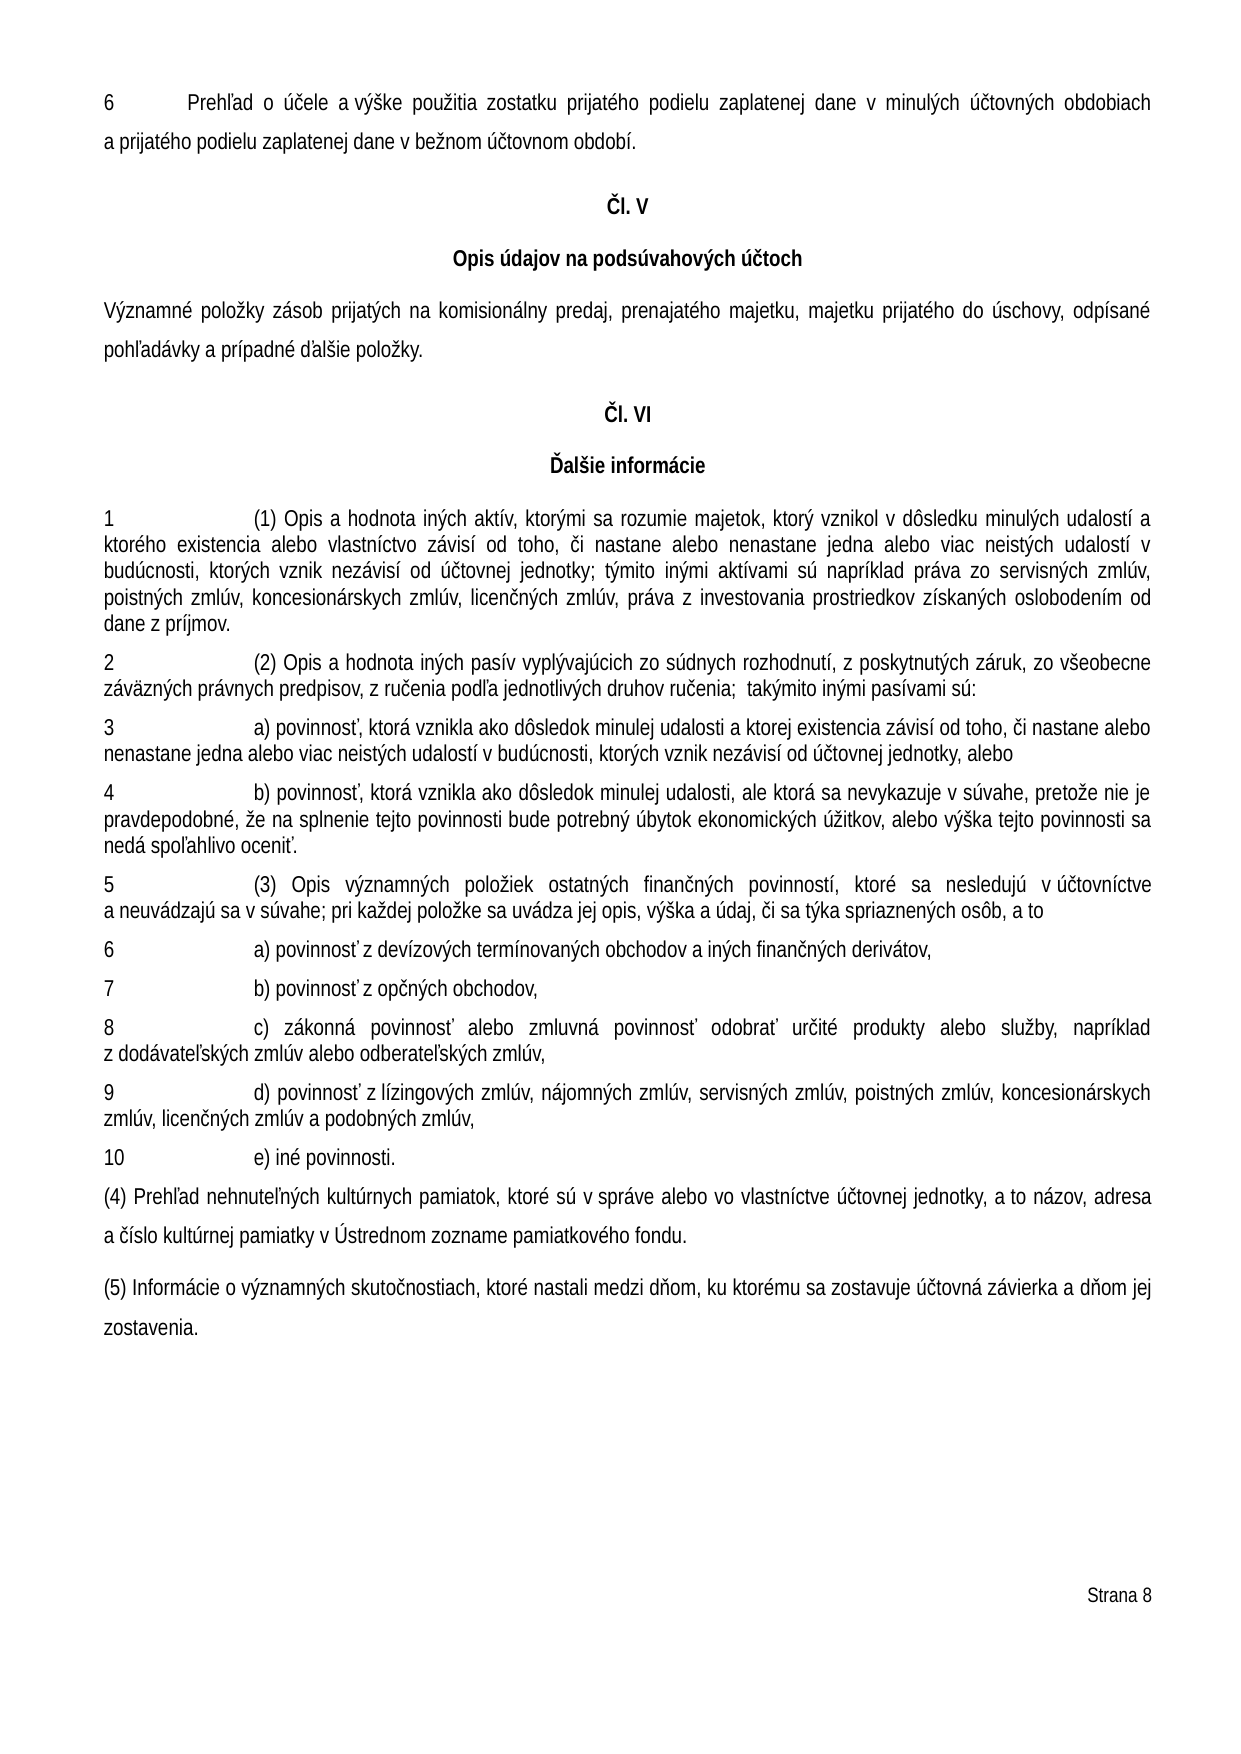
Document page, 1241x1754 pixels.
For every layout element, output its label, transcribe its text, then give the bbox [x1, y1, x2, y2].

text Významné položky zásob prijatých na komisionálny predaj, prenajatého majetku, majetku prijatého do úschovy, odpísané pohľadávky a prípadné ďalšie položky. [103, 297, 1152, 362]
list a) povinnosť, ktorá vznikla ako dôsledok minulej udalosti a ktorej existencia závisí od toho, či nastane alebo nenastane jedna alebo viac neistých udalostí v budúcnosti, ktorých vznik nezávisí od účtovnej jednotky, alebo [103, 714, 1152, 767]
text (4) Prehľad nehnuteľných kultúrnych pamiatok, ktoré sú v správe alebo vo vlastníctve účtovnej jednotky, a to názov, adresa a číslo kultúrnej pamiatky v Ústrednom zozname pamiatkového fondu. [103, 1183, 1152, 1249]
list d) povinnosť z lízingových zmlúv, nájomných zmlúv, servisných zmlúv, poistných zmlúv, koncesionárskych zmlúv, licenčných zmlúv a podobných zmlúv, [103, 1079, 1152, 1132]
list a) povinnosť z devízových termínovaných obchodov a iných finančných derivátov, [103, 936, 1152, 962]
list e) iné povinnosti. [103, 1144, 1152, 1170]
list (1) Opis a hodnota iných aktív, ktorými sa rozumie majetok, ktorý vznikol v dôsledku minulých udalostí a ktorého existencia alebo vlastníctvo závisí od toho, či nastane alebo nenastane jedna alebo viac neistých udalostí v budúcnosti, ktorých vznik nezávisí od účtovnej jednotky; týmito inými aktívami sú napríklad práva zo servisných zmlúv, poistných zmlúv, koncesionárskych zmlúv, licenčných zmlúv, práva z investovania prostriedkov získaných oslobodením od dane z príjmov. [103, 504, 1152, 636]
list (3) Opis významných položiek ostatných finančných povinností, ktoré sa nesledujú v účtovníctve a neuvádzajú sa v súvahe; pri každej položke sa uvádza jej opis, výška a údaj, či sa týka spriaznených osôb, a to [103, 871, 1152, 923]
list b) povinnosť z opčných obchodov, [103, 975, 1152, 1001]
list b) povinnosť, ktorá vznikla ako dôsledok minulej udalosti, ale ktorá sa nevykazuje v súvahe, pretože nie je pravdepodobné, že na splnenie tejto povinnosti bude potrebný úbytok ekonomických úžitkov, alebo výška tejto povinnosti sa nedá spoľahlivo oceniť. [103, 779, 1152, 858]
subtitle Ďalšie informácie [103, 452, 1152, 479]
list c) zákonná povinnosť alebo zmluvná povinnosť odobrať určité produkty alebo služby, napríklad z dodávateľských zmlúv alebo odberateľských zmlúv, [103, 1014, 1152, 1066]
text (5) Informácie o významných skutočnostiach, ktoré nastali medzi dňom, ku ktorému sa zostavuje účtovná závierka a dňom jej zostavenia. [103, 1274, 1152, 1340]
subtitle Opis údajov na podsúvahových účtoch [103, 244, 1152, 271]
list (2) Opis a hodnota iných pasív vyplývajúcich zo súdnych rozhodnutí, z poskytnutých záruk, zo všeobecne záväzných právnych predpisov, z ručenia podľa jednotlivých druhov ručenia; takýmito inými pasívami sú: [103, 649, 1152, 701]
subtitle Čl. VI [103, 401, 1152, 427]
list Prehľad o účele a výške použitia zostatku prijatého podielu zaplatenej dane v minulých účtovných obdobiach a prijatého podielu zaplatenej dane v bežnom účtovnom období. [103, 89, 1152, 154]
subtitle Čl. V [103, 193, 1152, 219]
